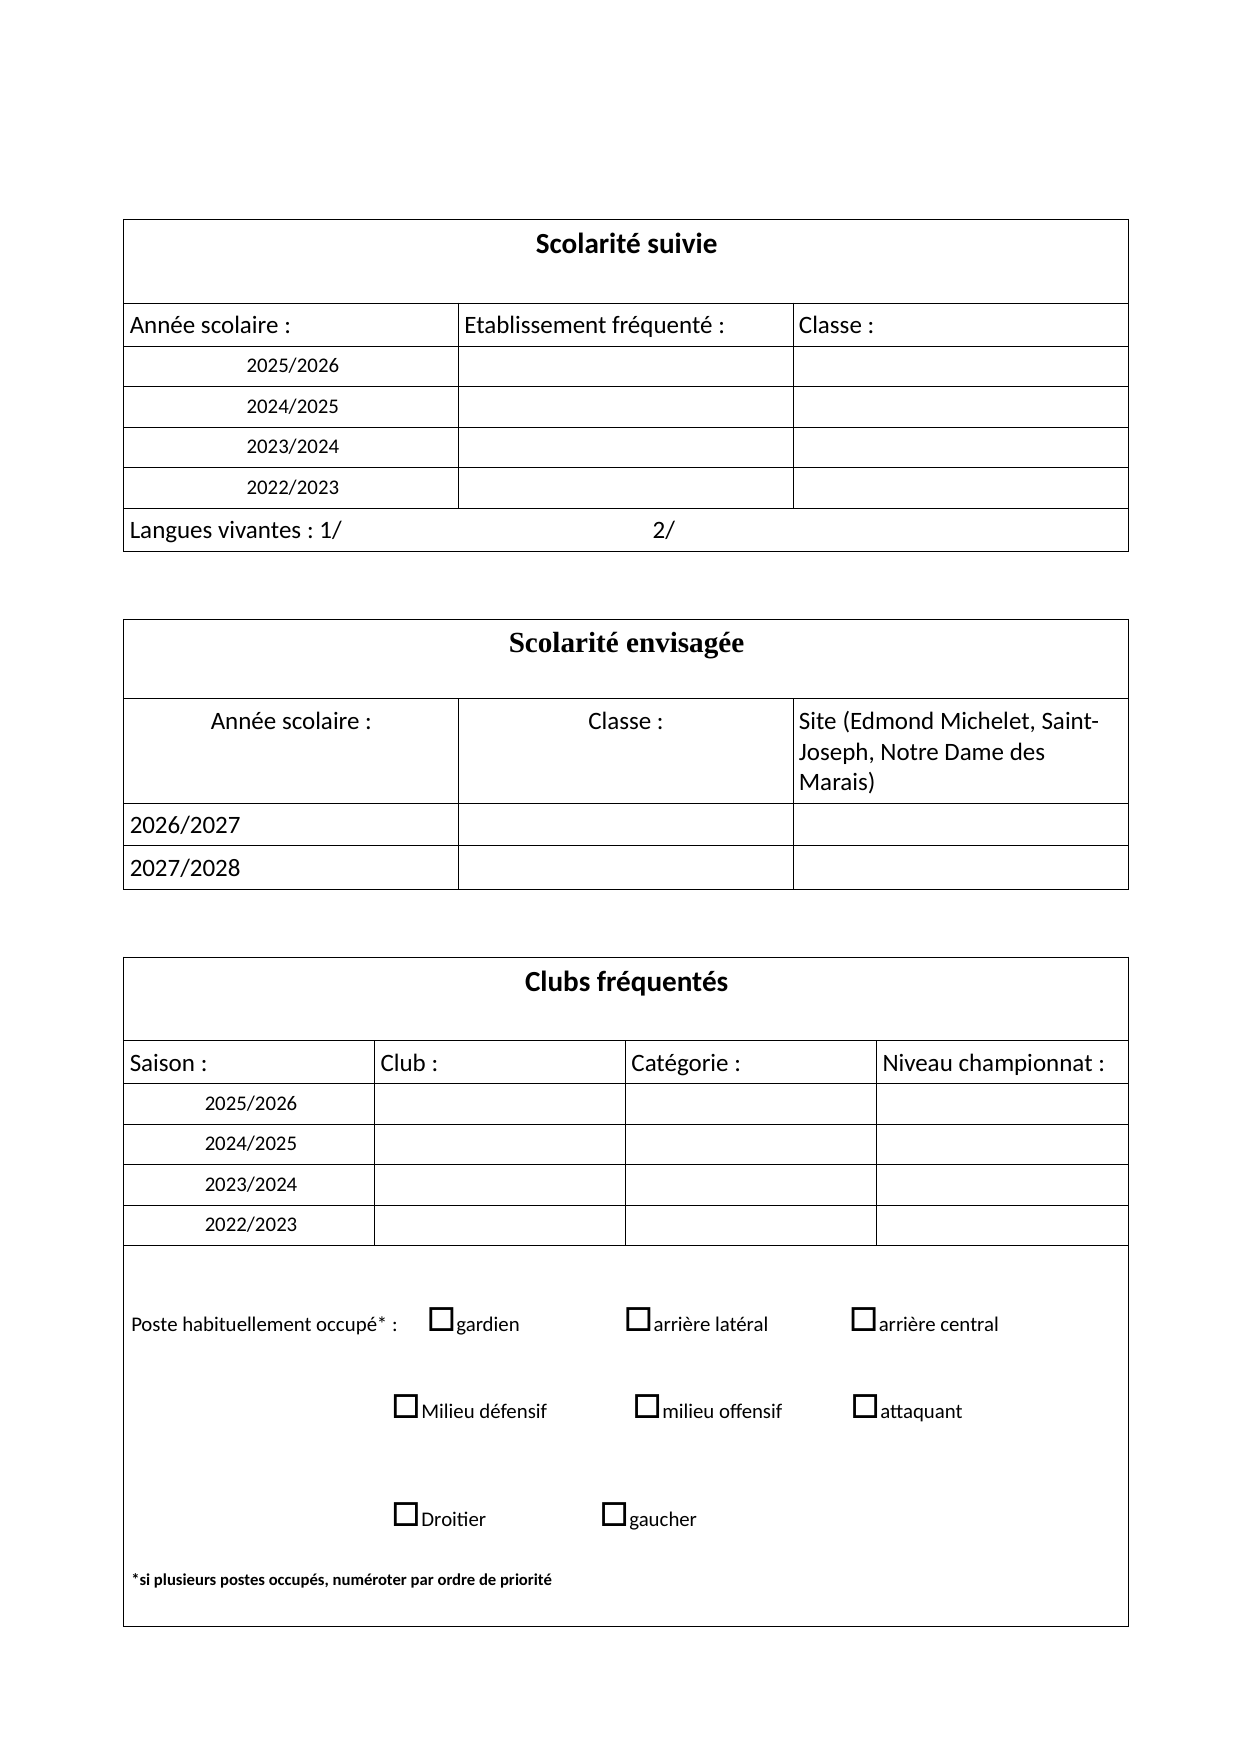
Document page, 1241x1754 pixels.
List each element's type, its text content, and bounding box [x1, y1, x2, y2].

table_cell [375, 1206, 625, 1245]
table_cell Année scolaire : [124, 699, 458, 802]
table_cell [626, 1206, 876, 1245]
table_cell [375, 1125, 625, 1164]
table_cell [626, 1165, 876, 1205]
table_cell 2023/2024 [124, 1165, 374, 1205]
table_cell 2025/2026 [124, 1084, 374, 1124]
table_header Clubs fréquentés [124, 958, 1128, 1040]
table_cell Etablissement fréquenté : [459, 304, 793, 346]
table_cell [794, 468, 1128, 508]
table_cell [794, 804, 1128, 845]
table_cell [626, 1084, 876, 1124]
table_cell [626, 1125, 876, 1164]
table_cell Saison : [124, 1041, 374, 1083]
table_cell Site (Edmond Michelet, Saint-Joseph, Notre Dame des Marais) [794, 699, 1128, 802]
table_cell [375, 1165, 625, 1205]
table_cell [459, 468, 793, 508]
table_cell [459, 846, 793, 888]
table_cell 2022/2023 [124, 1206, 374, 1245]
table_cell [877, 1165, 1128, 1205]
table_cell [459, 804, 793, 845]
table_cell [794, 387, 1128, 427]
table_cell 2025/2026 [124, 347, 458, 386]
table_cell [794, 428, 1128, 467]
table_cell [877, 1125, 1128, 1164]
table_cell Année scolaire : [124, 304, 458, 346]
table_cell 2024/2025 [124, 387, 458, 427]
table_cell Niveau championnat : [877, 1041, 1128, 1083]
table_cell Langues vivantes : 1/ 2/ [124, 509, 1128, 551]
table_cell 2027/2028 [124, 846, 458, 888]
table_cell Classe : [794, 304, 1128, 346]
table_cell Catégorie : [626, 1041, 876, 1083]
table_cell Poste habituellement occupé* : □gardien □arrière latéral □arrière central □Milieu défensif □milieu offensif □attaquant □Droitier □gaucher *si plusieurs postes occupés, numéroter par ordre de priorité [124, 1246, 1128, 1626]
table_cell [459, 428, 793, 467]
table_cell Club : [375, 1041, 625, 1083]
table_cell 2023/2024 [124, 428, 458, 467]
table_cell [375, 1084, 625, 1124]
table_cell [794, 347, 1128, 386]
table_header Scolarité suivie [124, 220, 1128, 302]
table_header Scolarité envisagée [124, 620, 1128, 698]
table_cell 2022/2023 [124, 468, 458, 508]
table_cell [877, 1206, 1128, 1245]
table_cell Classe : [459, 699, 793, 802]
table_cell 2024/2025 [124, 1125, 374, 1164]
table_cell 2026/2027 [124, 804, 458, 845]
table_cell [459, 387, 793, 427]
table_cell [459, 347, 793, 386]
table_cell [877, 1084, 1128, 1124]
table_cell [794, 846, 1128, 888]
